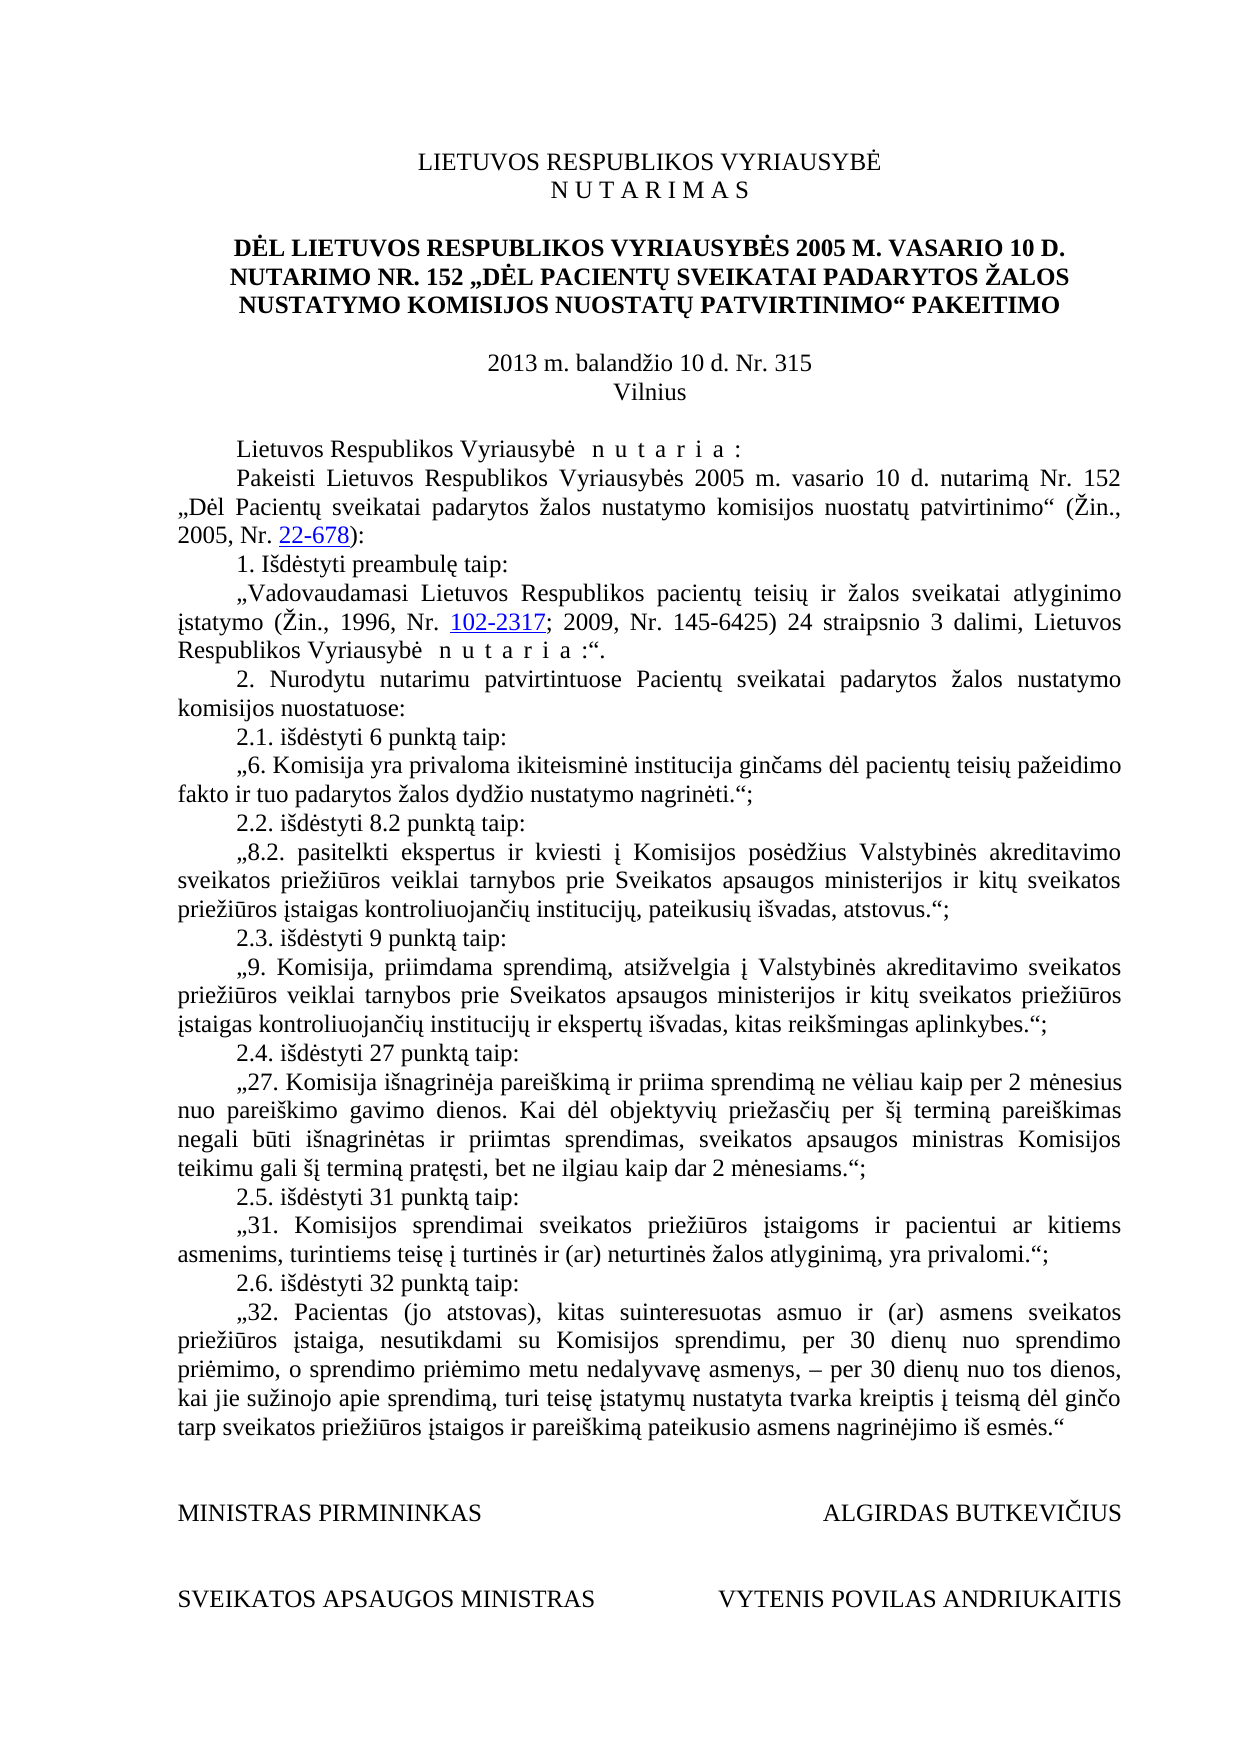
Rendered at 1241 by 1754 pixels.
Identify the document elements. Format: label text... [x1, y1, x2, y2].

text 2.3. išdėstyti 9 punktą taip: [177, 923, 1122, 952]
text Vilnius [177, 377, 1122, 406]
text 2.6. išdėstyti 32 punktą taip: [177, 1268, 1122, 1297]
text SVEIKATOS APSAUGOS MINISTRAS VYTENIS POVILAS ANDRIUKAITIS [177, 1584, 1122, 1613]
text 2.1. išdėstyti 6 punktą taip: [177, 722, 1122, 751]
text 2.2. išdėstyti 8.2 punktą taip: [177, 808, 1122, 837]
text Dėl LIETUVOS RESPUBLIKOS VYRIAUSYBĖS 2005 M. VASARIO 10 D. NUTARIMO NR. 152 „DĖL PACIENTŲ SVEIKATAI PADARYTOS ŽALOS NUSTATYMO KOMISIJOS NUOSTATŲ PATVIRTINIMO“ PAKEITIMO [177, 233, 1122, 319]
text 2.4. išdėstyti 27 punktą taip: [177, 1038, 1122, 1067]
text 2013 m. balandžio 10 d. Nr. 315 [177, 348, 1122, 377]
text MINISTRAS PIRMININKAS ALGIRDAS BUTKEVIČIUS [177, 1498, 1122, 1527]
text „27. Komisija išnagrinėja pareiškimą ir priima sprendimą ne vėliau kaip per 2 mėnesius nuo pareiškimo gavimo dienos. Kai dėl objektyvių priežasčių per šį terminą pareiškimas negali būti išnagrinėtas ir priimtas sprendimas, sveikatos apsaugos ministras Komisijos teikimu gali šį terminą pratęsti, bet ne ilgiau kaip dar 2 mėnesiams.“; [177, 1067, 1122, 1182]
text NUTARIMAS [177, 176, 1122, 204]
text „9. Komisija, priimdama sprendimą, atsižvelgia į Valstybinės akreditavimo sveikatos priežiūros veiklai tarnybos prie Sveikatos apsaugos ministerijos ir kitų sveikatos priežiūros įstaigas kontroliuojančių institucijų ir ekspertų išvadas, kitas reikšmingas aplinkybes.“; [177, 952, 1122, 1038]
text Pakeisti Lietuvos Respublikos Vyriausybės 2005 m. vasario 10 d. nutarimą Nr. 152 „Dėl Pacientų sveikatai padarytos žalos nustatymo komisijos nuostatų patvirtinimo“ (Žin., 2005, Nr. 22-678): [177, 463, 1122, 549]
text „Vadovaudamasi Lietuvos Respublikos pacientų teisių ir žalos sveikatai atlyginimo įstatymo (Žin., 1996, Nr. 102-2317; 2009, Nr. 145-6425) 24 straipsnio 3 dalimi, Lietuvos Respublikos Vyriausybė nutaria:“. [177, 578, 1122, 664]
text 2. Nurodytu nutarimu patvirtintuose Pacientų sveikatai padarytos žalos nustatymo komisijos nuostatuose: [177, 664, 1122, 722]
text „8.2. pasitelkti ekspertus ir kviesti į Komisijos posėdžius Valstybinės akreditavimo sveikatos priežiūros veiklai tarnybos prie Sveikatos apsaugos ministerijos ir kitų sveikatos priežiūros įstaigas kontroliuojančių institucijų, pateikusių išvadas, atstovus.“; [177, 837, 1122, 923]
text 1. Išdėstyti preambulę taip: [177, 549, 1122, 578]
text Lietuvos Respublikos Vyriausybė nutaria: [177, 434, 1122, 463]
text Lietuvos Respublikos Vyriausybė [177, 147, 1122, 176]
text 2.5. išdėstyti 31 punktą taip: [177, 1182, 1122, 1211]
text „6. Komisija yra privaloma ikiteisminė institucija ginčams dėl pacientų teisių pažeidimo fakto ir tuo padarytos žalos dydžio nustatymo nagrinėti.“; [177, 751, 1122, 808]
text „32. Pacientas (jo atstovas), kitas suinteresuotas asmuo ir (ar) asmens sveikatos priežiūros įstaiga, nesutikdami su Komisijos sprendimu, per 30 dienų nuo sprendimo priėmimo, o sprendimo priėmimo metu nedalyvavę asmenys, – per 30 dienų nuo tos dienos, kai jie sužinojo apie sprendimą, turi teisę įstatymų nustatyta tvarka kreiptis į teismą dėl ginčo tarp sveikatos priežiūros įstaigos ir pareiškimą pateikusio asmens nagrinėjimo iš esmės.“ [177, 1297, 1122, 1441]
text „31. Komisijos sprendimai sveikatos priežiūros įstaigoms ir pacientui ar kitiems asmenims, turintiems teisę į turtinės ir (ar) neturtinės žalos atlyginimą, yra privalomi.“; [177, 1211, 1122, 1268]
